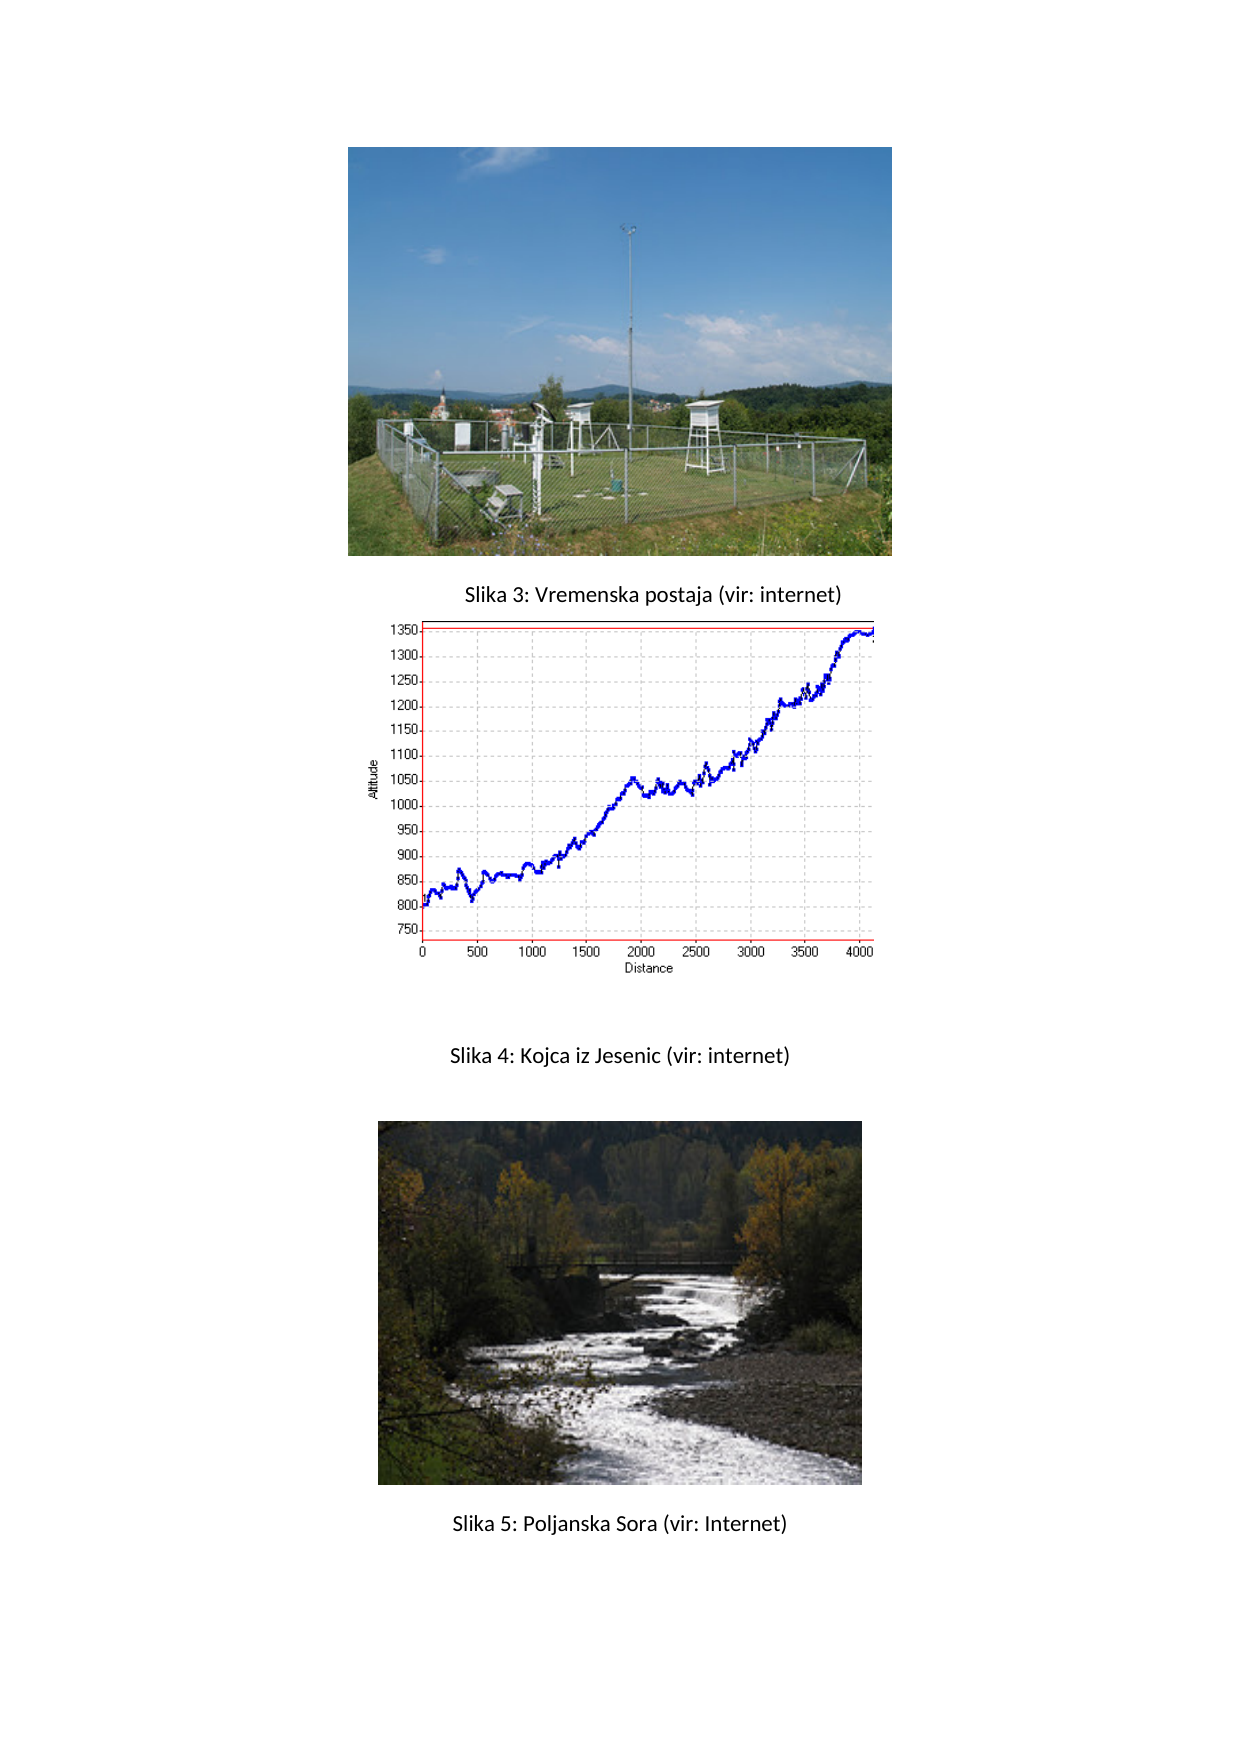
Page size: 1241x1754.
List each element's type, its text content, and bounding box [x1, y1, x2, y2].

picture [366, 621, 874, 975]
text Slika 4: Kojca iz Jesenic (vir: internet) [148, 1041, 1093, 1069]
text Slika 3: Vremenska postaja (vir: internet) [148, 581, 1093, 609]
text Slika 5: Poljanska Sora (vir: Internet) [148, 1509, 1093, 1538]
picture [378, 1121, 862, 1485]
picture [348, 147, 892, 556]
